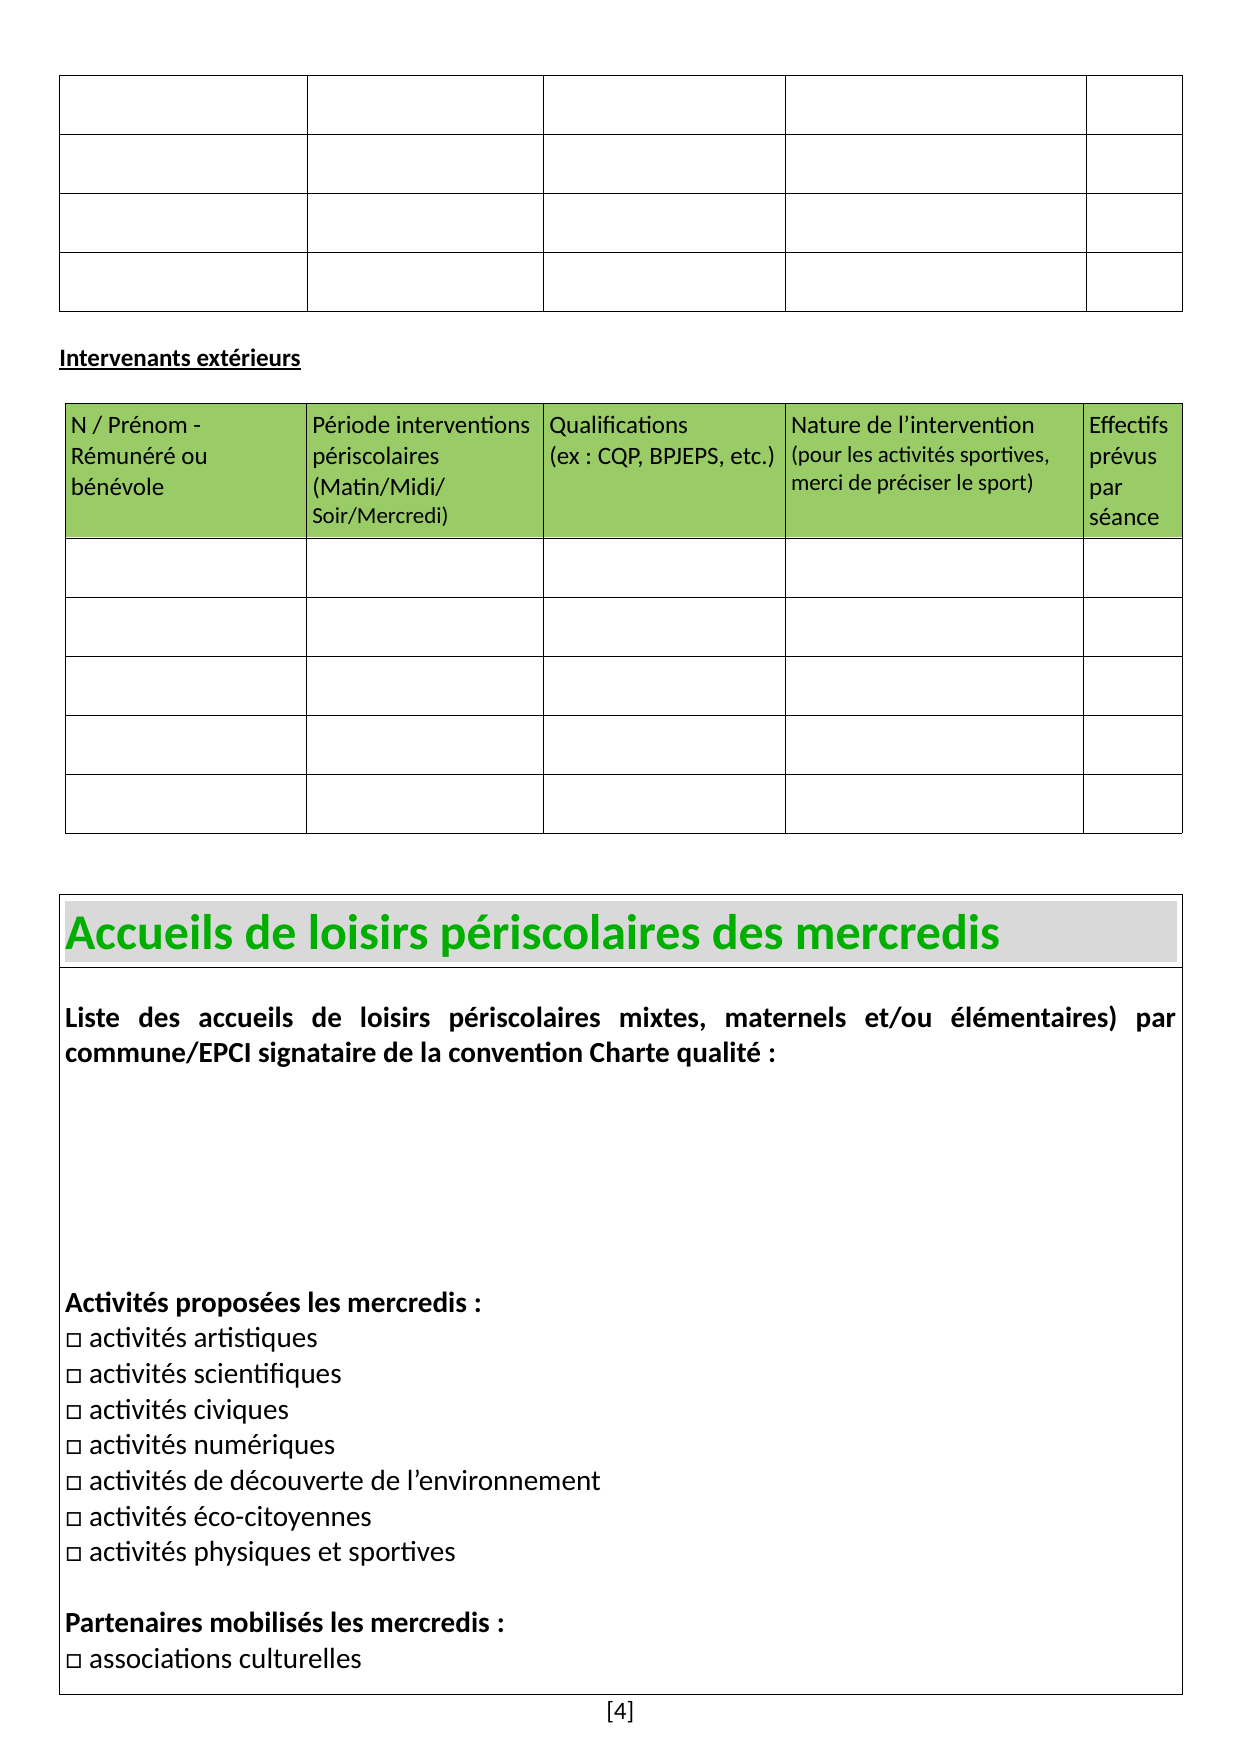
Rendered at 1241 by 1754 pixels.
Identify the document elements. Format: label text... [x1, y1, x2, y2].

table_header Nature de l’intervention (pour les activités sportives, merci de préciser le sport) [786, 404, 1083, 537]
table_cell [1087, 76, 1182, 134]
table_cell [307, 539, 543, 596]
table_cell Liste des accueils de loisirs périscolaires mixtes, maternels et/ou élémentaires) par commune/EPCI signataire de la convention Charte qualité : Activités proposées les mercredis : □ activités artistiques □ activités scientifiques □ activités civiques □ activités numériques □ activités de découverte de l’environnement □ activités éco-citoyennes □ activités physiques et sportives Partenaires mobilisés les mercredis : □ associations culturelles [60, 968, 1182, 1694]
table_header Accueils de loisirs périscolaires des mercredis [60, 895, 1182, 967]
table_cell [1084, 539, 1182, 596]
table_cell [66, 716, 306, 774]
table_cell [60, 76, 307, 134]
table_cell [544, 657, 785, 714]
table_cell [66, 657, 306, 714]
table_cell [1087, 135, 1182, 193]
table_cell [307, 775, 543, 833]
table_cell [1087, 253, 1182, 311]
table_cell [786, 76, 1086, 134]
table_header Effectifs prévus par séance [1084, 404, 1182, 537]
table_cell [544, 598, 785, 656]
table_cell [544, 194, 785, 252]
table_cell [66, 539, 306, 596]
table_cell [544, 775, 785, 833]
table_cell [544, 253, 785, 311]
table_cell [307, 598, 543, 656]
table_cell [786, 194, 1086, 252]
table_cell [544, 716, 785, 774]
table_cell [60, 194, 307, 252]
table_cell [786, 539, 1083, 596]
table_header Qualifications (ex : CQP, BPJEPS, etc.) [544, 404, 785, 537]
table_cell [307, 657, 543, 714]
table_cell [308, 253, 543, 311]
text Intervenants extérieurs [59, 342, 1181, 373]
table_cell [60, 253, 307, 311]
table_cell [786, 716, 1083, 774]
table_cell [66, 598, 306, 656]
table_cell [1084, 775, 1182, 833]
table_cell [1084, 657, 1182, 714]
table_cell [66, 775, 306, 833]
table_cell [1084, 716, 1182, 774]
table_cell [308, 194, 543, 252]
table_header N / Prénom - Rémunéré ou bénévole [66, 404, 306, 537]
table_cell [544, 539, 785, 596]
table_cell [786, 135, 1086, 193]
table_cell [1087, 194, 1182, 252]
table_cell [1084, 598, 1182, 656]
table_cell [308, 76, 543, 134]
table_cell [786, 253, 1086, 311]
table_cell [544, 76, 785, 134]
table_cell [60, 135, 307, 193]
table_header Période interventions périscolaires (Matin/Midi/ Soir/Mercredi) [307, 404, 543, 537]
table_cell [544, 135, 785, 193]
table_cell [307, 716, 543, 774]
table_cell [786, 598, 1083, 656]
table_cell [786, 657, 1083, 714]
table_cell [308, 135, 543, 193]
table_cell [786, 775, 1083, 833]
